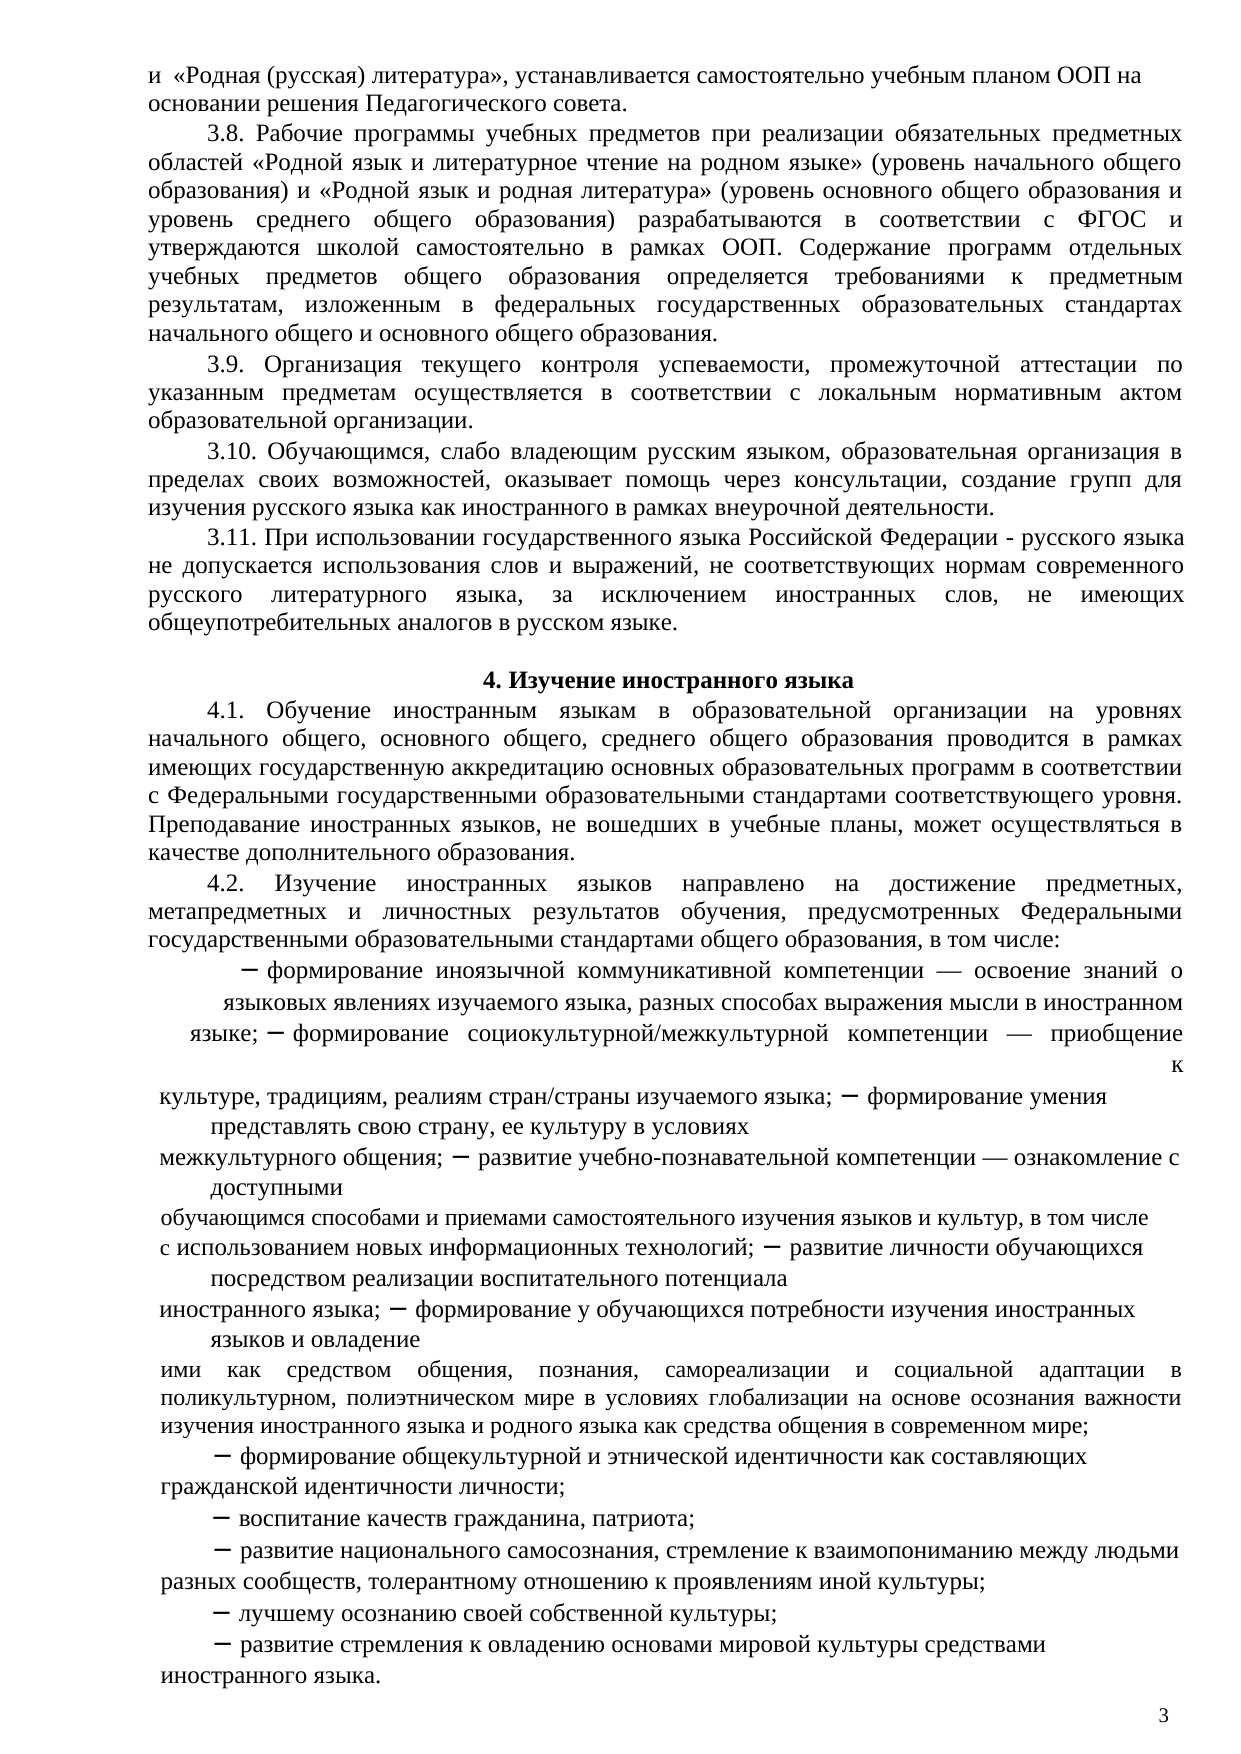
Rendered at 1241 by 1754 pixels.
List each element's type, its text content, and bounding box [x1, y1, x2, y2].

text − воспитание качеств гражданина, патриота; [210, 1501, 1185, 1533]
text 3.11. При использовании государственного языка Российской Федерации - русского языка не допускается использования слов и выражений, не соответствующих нормам современного русского литературного языка, за исключением иностранных слов, не имеющих общеупотребительных аналогов в русском языке. [148, 522, 1185, 636]
text − развитие национального самосознания, стремление к взаимопониманию между людьми разных сообществ, толерантному отношению к проявлениям иной культуры; [160, 1534, 1183, 1595]
text 4.1. Обучение иностранным языкам в образовательной организации на уровнях начального общего, основного общего, среднего общего образования проводится в рамках имеющих государственную аккредитацию основных образовательных программ в соответствии с Федеральными государственными образовательными стандартами соответствующего уровня. Преподавание иностранных языков, не вошедших в учебные планы, может осуществляться в качестве дополнительного образования. [148, 695, 1183, 866]
text ими как средством общения, познания, самореализации и социальной адаптации в поликультурном, полиэтническом мире в условиях глобализации на основе осознания важности изучения иностранного языка и родного языка как средства общения в современном мире; [160, 1354, 1183, 1439]
text − формирование общекультурной и этнической идентичности как составляющих гражданской идентичности личности; [160, 1440, 1183, 1501]
text − формирование иноязычной коммуникативной компетенции — освоение знаний о языковых явлениях изучаемого языка, разных способах выражения мысли в иностранном языке; − формирование социокультурной/межкультурной компетенции — приобщение к [160, 954, 1183, 1079]
text 3 [1158, 1703, 1185, 1727]
text культуре, традициям, реалиям стран/страны изучаемого языка; − формирование умения представлять свою страну, ее культуру в условиях [159, 1080, 1183, 1141]
text межкультурного общения; − развитие учебно-познавательной компетенции — ознакомление с доступными [159, 1142, 1183, 1202]
text 3.10. Обучающимся, слабо владеющим русским языком, образовательная организация в пределах своих возможностей, оказывает помощь через консультации, создание групп для изучения русского языка как иностранного в рамках внеурочной деятельности. [148, 436, 1183, 521]
list Изучение иностранного языка [483, 665, 1185, 693]
list «Родная (русская) литература», устанавливается самостоятельно учебным планом ООП на основании решения Педагогического совета. [148, 60, 1183, 117]
text − лучшему осознанию своей собственной культуры; [210, 1595, 1185, 1627]
text иностранного языка; − формирование у обучающихся потребности изучения иностранных языков и овладение [159, 1293, 1183, 1353]
list использованием новых информационных технологий; − развитие личности обучающихся посредством реализации воспитательного потенциала [159, 1232, 1183, 1292]
text обучающимся способами и приемами самостоятельного изучения языков и культур, в том числе [160, 1203, 1185, 1230]
text 3.9. Организация текущего контроля успеваемости, промежуточной аттестации по указанным предметам осуществляется в соответствии с локальным нормативным актом образовательной организации. [148, 349, 1183, 434]
text − развитие стремления к овладению основами мировой культуры средствами иностранного языка. [160, 1628, 1183, 1689]
text 4.2. Изучение иностранных языков направлено на достижение предметных, метапредметных и личностных результатов обучения, предусмотренных Федеральными государственными образовательными стандартами общего образования, в том числе: [148, 868, 1183, 953]
text 3.8. Рабочие программы учебных предметов при реализации обязательных предметных областей «Родной язык и литературное чтение на родном языке» (уровень начального общего образования) и «Родной язык и родная литература» (уровень основного общего образования и уровень среднего общего образования) разрабатываются в соответствии с ФГОС и утверждаются школой самостоятельно в рамках ООП. Содержание программ отдельных учебных предметов общего образования определяется требованиями к предметным результатам, изложенным в федеральных государственных образовательных стандартах начального общего и основного общего образования. [148, 118, 1183, 347]
